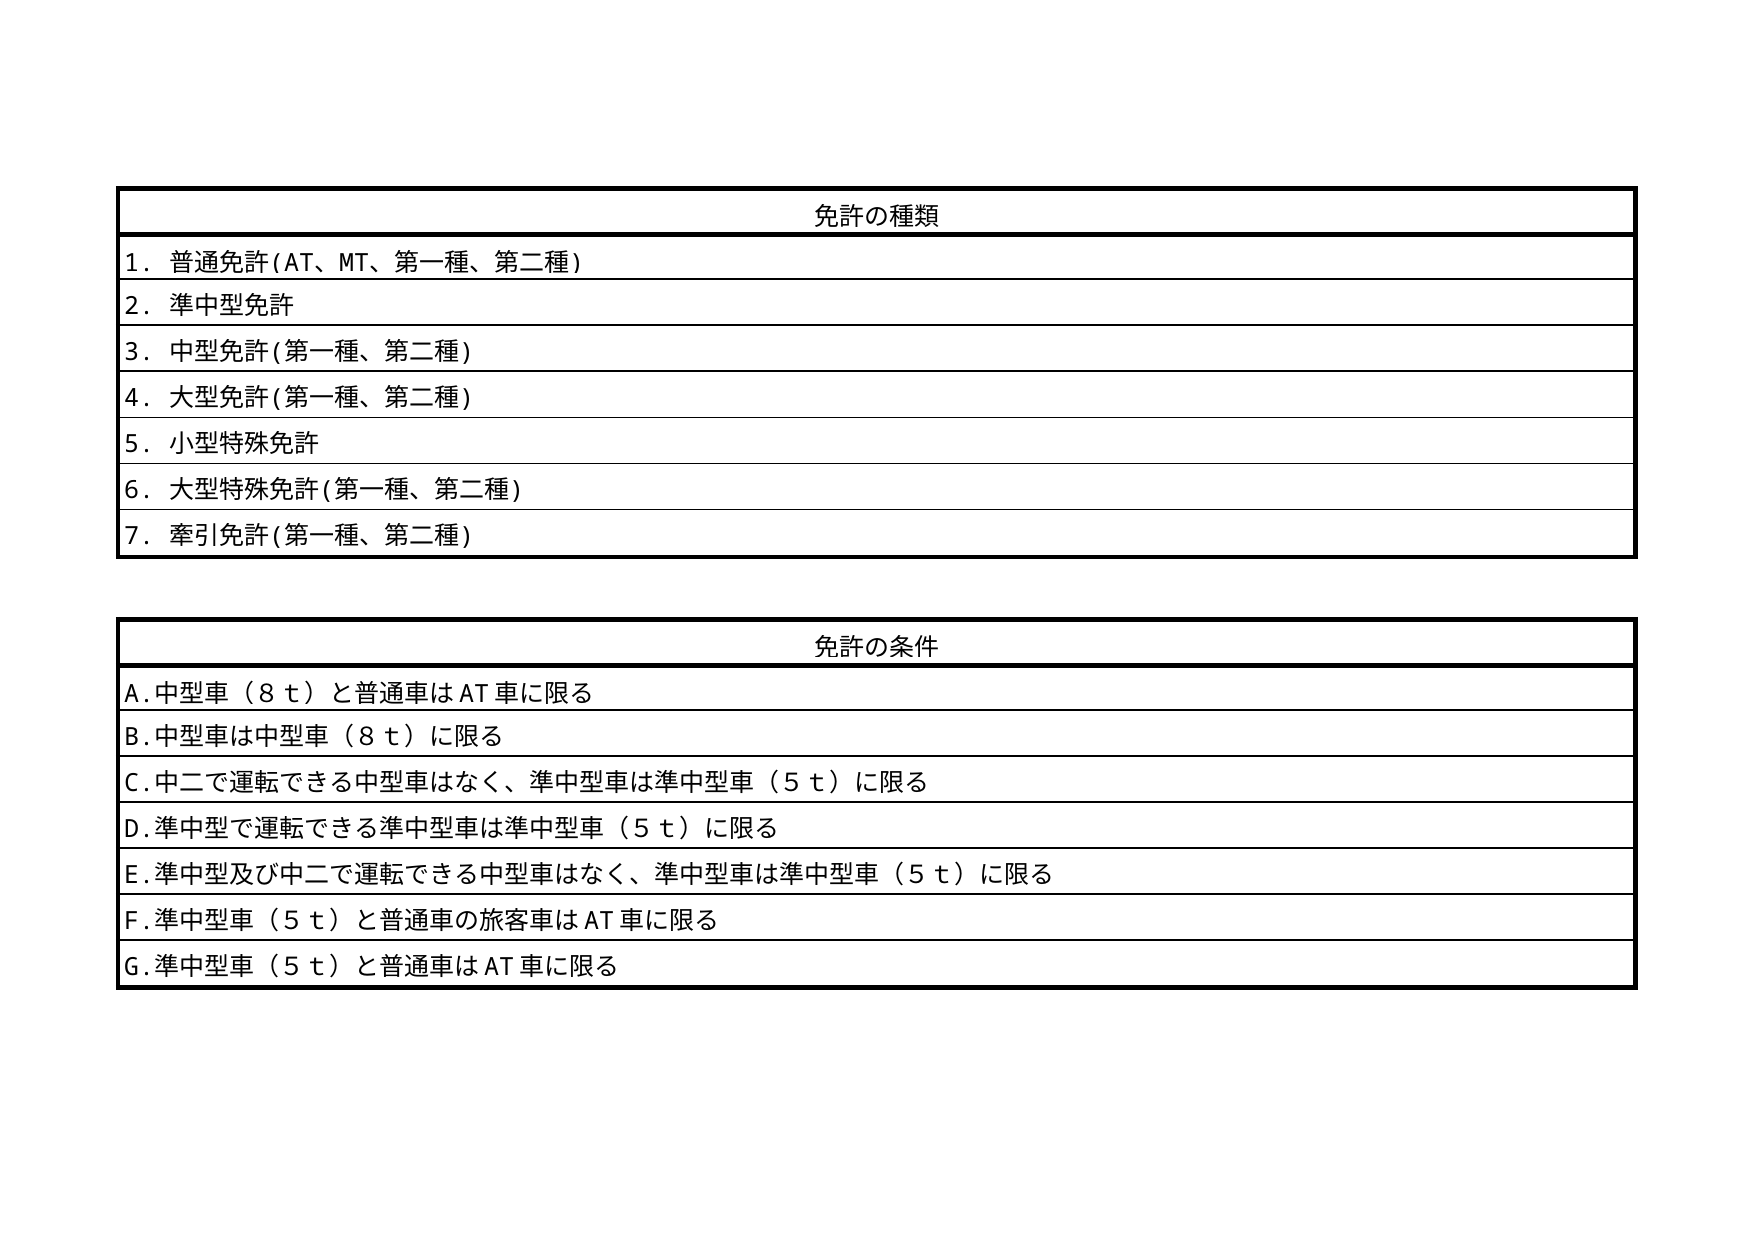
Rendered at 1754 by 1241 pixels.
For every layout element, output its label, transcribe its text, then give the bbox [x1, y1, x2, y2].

table_cell 2. 準中型免許 [120, 280, 1633, 324]
table_cell C.中二で運転できる中型車はなく、準中型車は準中型車（５ｔ）に限る [120, 757, 1633, 801]
table_cell 7. 牽引免許(第一種、第二種) [120, 510, 1633, 554]
table_cell E.準中型及び中二で運転できる中型車はなく、準中型車は準中型車（５ｔ）に限る [120, 849, 1633, 893]
table_cell G.準中型車（５ｔ）と普通車はAT車に限る [120, 941, 1633, 985]
table_cell 5. 小型特殊免許 [120, 418, 1633, 462]
table_cell F.準中型車（５ｔ）と普通車の旅客車はAT車に限る [120, 895, 1633, 939]
table_cell B.中型車は中型車（８ｔ）に限る [120, 711, 1633, 755]
table_cell A.中型車（８ｔ）と普通車はAT車に限る [120, 668, 1633, 709]
table_header 免許の条件 [120, 622, 1633, 663]
table_cell 6. 大型特殊免許(第一種、第二種) [120, 464, 1633, 508]
table_cell D.準中型で運転できる準中型車は準中型車（５ｔ）に限る [120, 803, 1633, 847]
table_cell 1. 普通免許(AT、MT、第一種、第二種) [120, 237, 1633, 278]
table_cell 4. 大型免許(第一種、第二種) [120, 372, 1633, 416]
table_cell 3. 中型免許(第一種、第二種) [120, 326, 1633, 370]
table_header 免許の種類 [120, 191, 1633, 232]
